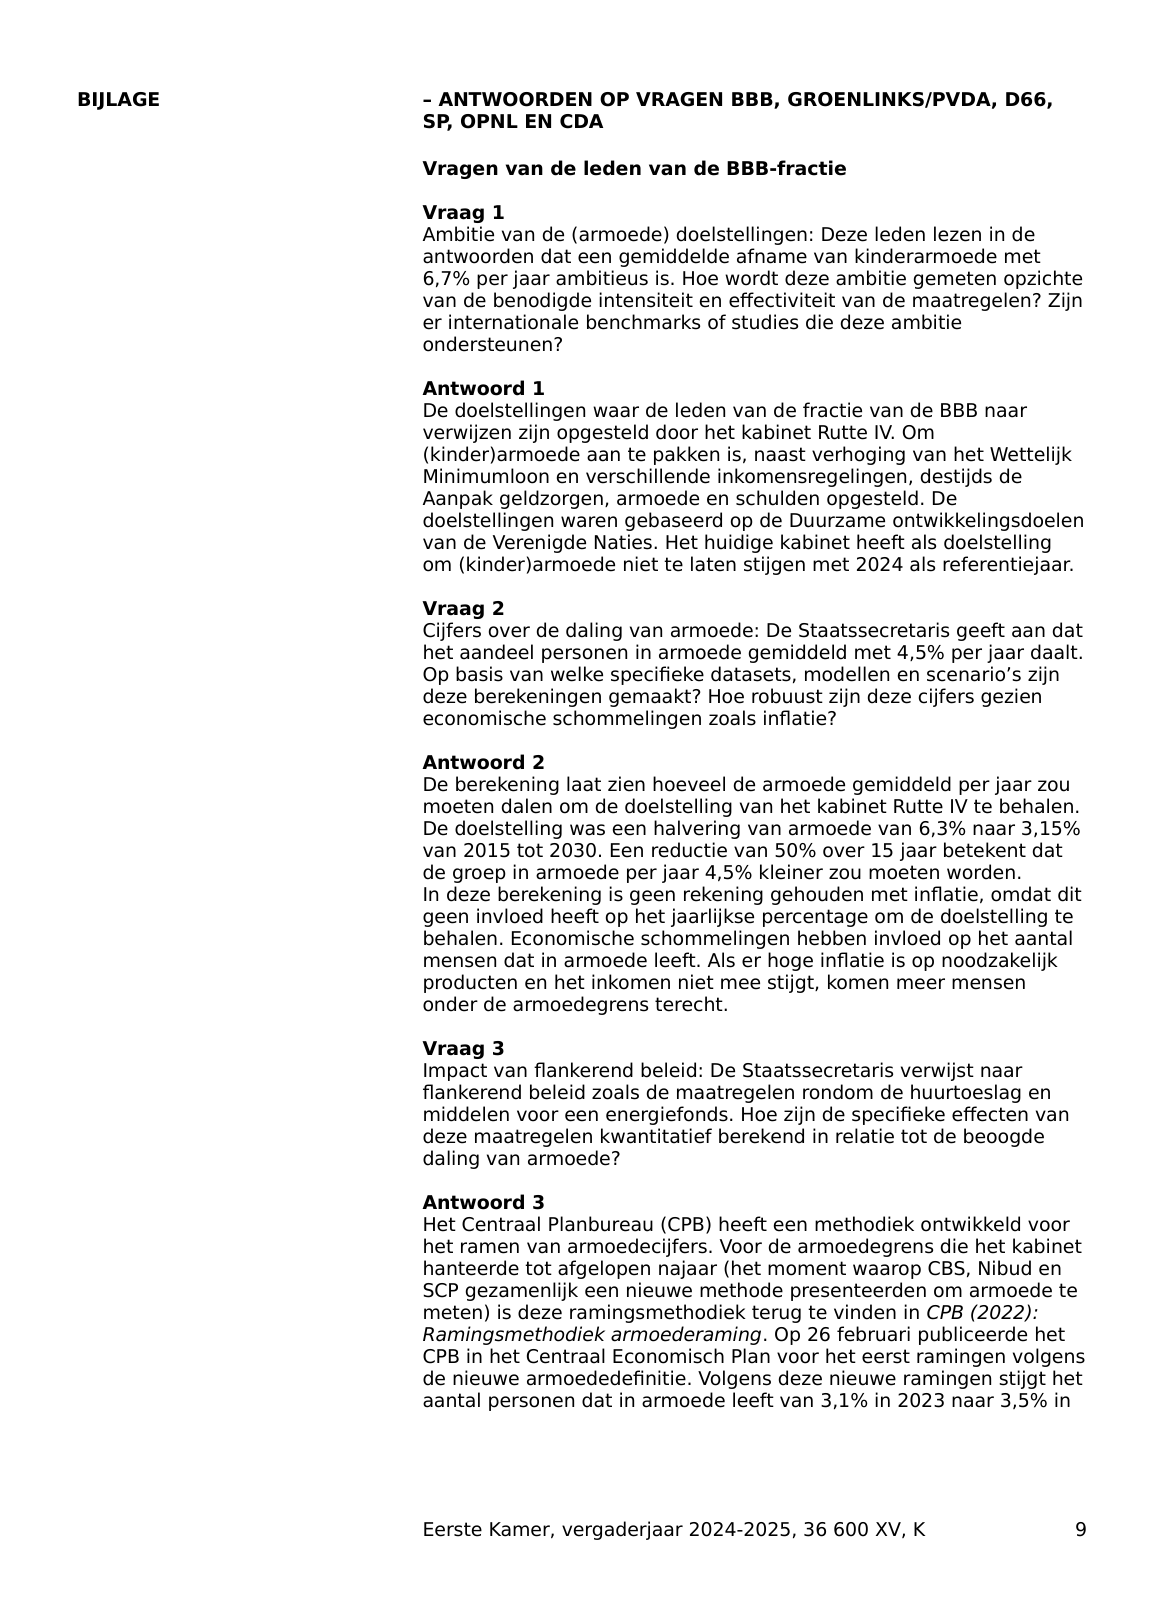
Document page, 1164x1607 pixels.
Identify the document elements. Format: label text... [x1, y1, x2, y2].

text Vraag 3 [422, 1038, 1087, 1060]
text Ambitie van de (armoede) doelstellingen: Deze leden lezen in de antwoorden dat een gemiddelde afname van kinderarmoede met 6,7% per jaar ambitieus is. Hoe wordt deze ambitie gemeten opzichte van de benodigde intensiteit en effectiviteit van de maatregelen? Zijn er internationale benchmarks of studies die deze ambitie ondersteunen? [422, 224, 1087, 356]
subtitle BIJLAGE – ANTWOORDEN OP VRAGEN BBB, GROENLINKS/PVDA, D66, SP, OPNL EN CDA [77, 89, 1087, 133]
text Vraag 2 [422, 598, 1087, 620]
text De berekening laat zien hoeveel de armoede gemiddeld per jaar zou moeten dalen om de doelstelling van het kabinet Rutte IV te behalen. De doelstelling was een halvering van armoede van 6,3% naar 3,15% van 2015 tot 2030. Een reductie van 50% over 15 jaar betekent dat de groep in armoede per jaar 4,5% kleiner zou moeten worden. [422, 774, 1087, 884]
text In deze berekening is geen rekening gehouden met inflatie, omdat dit geen invloed heeft op het jaarlijkse percentage om de doelstelling te behalen. Economische schommelingen hebben invloed op het aantal mensen dat in armoede leeft. Als er hoge inflatie is op noodzakelijk producten en het inkomen niet mee stijgt, komen meer mensen onder de armoedegrens terecht. [422, 884, 1087, 1016]
text Cijfers over de daling van armoede: De Staatssecretaris geeft aan dat het aandeel personen in armoede gemiddeld met 4,5% per jaar daalt. Op basis van welke specifieke datasets, modellen en scenario’s zijn deze berekeningen gemaakt? Hoe robuust zijn deze cijfers gezien economische schommelingen zoals inflatie? [422, 620, 1087, 730]
text De doelstellingen waar de leden van de fractie van de BBB naar verwijzen zijn opgesteld door het kabinet Rutte IV. Om (kinder)armoede aan te pakken is, naast verhoging van het Wettelijk Minimumloon en verschillende inkomensregelingen, destijds de Aanpak geldzorgen, armoede en schulden opgesteld. De doelstellingen waren gebaseerd op de Duurzame ontwikkelingsdoelen van de Verenigde Naties. Het huidige kabinet heeft als doelstelling om (kinder)armoede niet te laten stijgen met 2024 als referentiejaar. [422, 400, 1087, 576]
subtitle Vragen van de leden van de BBB-fractie [422, 158, 1087, 180]
text Antwoord 2 [422, 752, 1087, 774]
text Impact van flankerend beleid: De Staatssecretaris verwijst naar flankerend beleid zoals de maatregelen rondom de huurtoeslag en middelen voor een energiefonds. Hoe zijn de specifieke effecten van deze maatregelen kwantitatief berekend in relatie tot de beoogde daling van armoede? [422, 1060, 1087, 1170]
text Vraag 1 [422, 202, 1087, 224]
text Antwoord 3 [422, 1192, 1087, 1214]
text Antwoord 1 [422, 378, 1087, 400]
text Het Centraal Planbureau (CPB) heeft een methodiek ontwikkeld voor het ramen van armoedecijfers. Voor de armoedegrens die het kabinet hanteerde tot afgelopen najaar (het moment waarop CBS, Nibud en SCP gezamenlijk een nieuwe methode presenteerden om armoede te meten) is deze ramingsmethodiek terug te vinden in CPB (2022): Ramingsmethodiek armoederaming. Op 26 februari publiceerde het CPB in het Centraal Economisch Plan voor het eerst ramingen volgens de nieuwe armoededefinitie. Volgens deze nieuwe ramingen stijgt het aantal personen dat in armoede leeft van 3,1% in 2023 naar 3,5% in [422, 1214, 1087, 1412]
